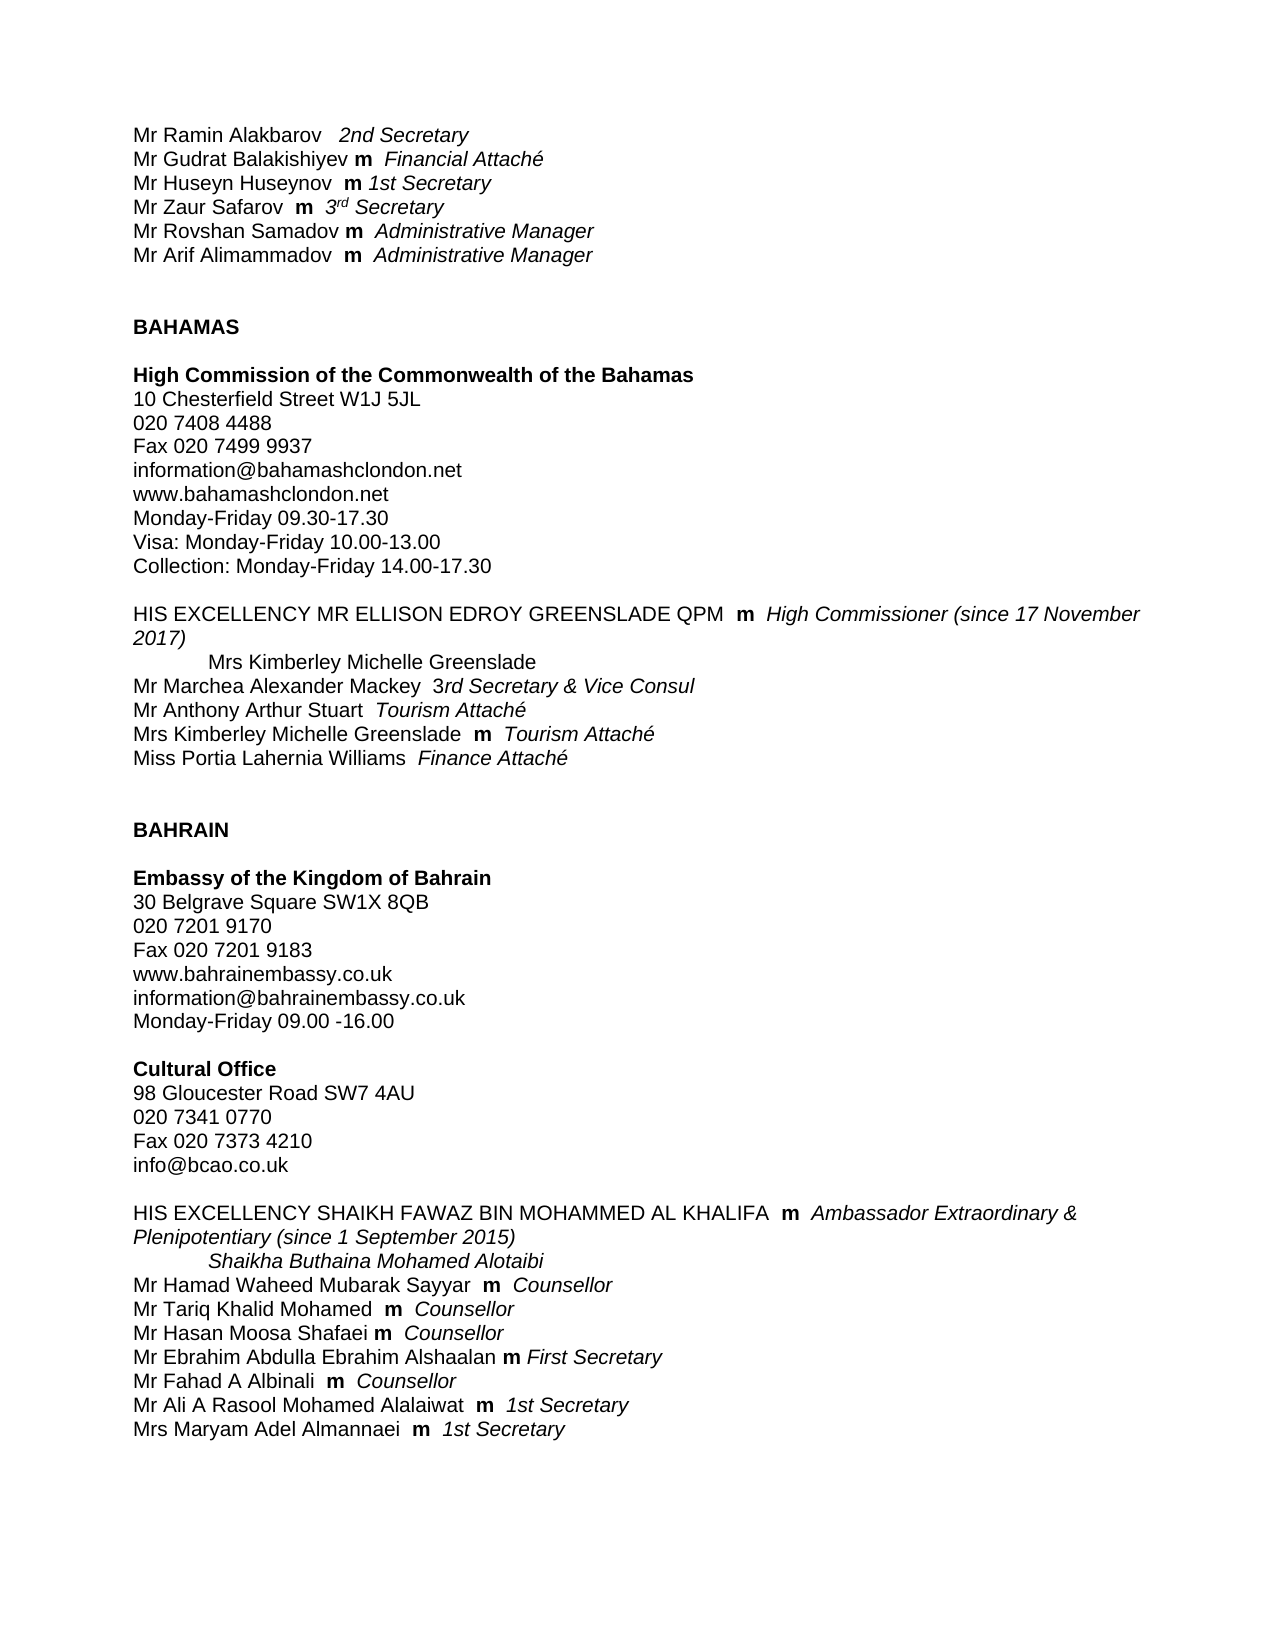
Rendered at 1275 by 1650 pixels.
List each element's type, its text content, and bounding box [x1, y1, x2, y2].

text info@bcao.co.uk [133, 1153, 1181, 1177]
text High Commission of the Commonwealth of the Bahamas [133, 362, 1181, 386]
text information@bahamashclondon.net [133, 458, 1181, 482]
text BAHRAIN [133, 818, 1181, 842]
text Fax 020 7373 4210 [133, 1129, 1181, 1153]
text Collection: Monday-Friday 14.00-17.30 [133, 554, 1181, 578]
text information@bahrainembassy.co.uk [133, 985, 1181, 1009]
text www.bahrainembassy.co.uk [133, 961, 1181, 985]
text Mr Ramin Alakbarov 2nd Secretary [133, 123, 1181, 147]
text www.bahamashclondon.net [133, 482, 1181, 506]
text 98 Gloucester Road SW7 4AU [133, 1081, 1181, 1105]
text Mr Tariq Khalid Mohamed m Counsellor [133, 1297, 1181, 1321]
text Fax 020 7499 9937 [133, 434, 1181, 458]
text 020 7408 4488 [133, 410, 1181, 434]
text 10 Chesterfield Street W1J 5JL [133, 386, 1181, 410]
text 020 7201 9170 [133, 913, 1181, 937]
text Mr Huseyn Huseynov m 1st Secretary [133, 171, 1181, 195]
text Shaikha Buthaina Mohamed Alotaibi [133, 1249, 1181, 1273]
text Monday-Friday 09.00 -16.00 [133, 1009, 1181, 1033]
text Mr Zaur Safarov m 3rd Secretary [133, 195, 1181, 219]
text Mr Hasan Moosa Shafaei m Counsellor [133, 1321, 1181, 1345]
text Visa: Monday-Friday 10.00-13.00 [133, 530, 1181, 554]
text Mrs Maryam Adel Almannaei m 1st Secretary [133, 1417, 1181, 1441]
text Mr Ebrahim Abdulla Ebrahim Alshaalan m First Secretary [133, 1345, 1181, 1369]
text Monday-Friday 09.30-17.30 [133, 506, 1181, 530]
text Mr Gudrat Balakishiyev m Financial Attaché [133, 147, 1181, 171]
text Mr Rovshan Samadov m Administrative Manager [133, 219, 1181, 243]
subtitle Embassy of the Kingdom of Bahrain [133, 866, 1181, 889]
text Mr Hamad Waheed Mubarak Sayyar m Counsellor [133, 1273, 1181, 1297]
text 020 7341 0770 [133, 1105, 1181, 1129]
text 30 Belgrave Square SW1X 8QB [133, 889, 1181, 913]
text Mr Fahad A Albinali m Counsellor [133, 1369, 1181, 1393]
text Fax 020 7201 9183 [133, 937, 1181, 961]
text HIS EXCELLENCY MR ELLISON EDROY GREENSLADE QPM m High Commissioner (since 17 November 2017) [133, 602, 1181, 650]
text Mr Ali A Rasool Mohamed Alalaiwat m 1st Secretary [133, 1393, 1181, 1417]
text Mr Arif Alimammadov m Administrative Manager [133, 243, 1181, 267]
text HIS EXCELLENCY SHAIKH FAWAZ BIN MOHAMMED AL KHALIFA m Ambassador Extraordinary & Plenipotentiary (since 1 September 2015) [133, 1201, 1181, 1249]
text BAHAMAS [133, 314, 1181, 338]
text Mrs Kimberley Michelle Greenslade [133, 650, 1181, 674]
text Mr Anthony Arthur Stuart Tourism Attaché [133, 698, 1181, 722]
text Mr Marchea Alexander Mackey 3rd Secretary & Vice Consul [133, 674, 1181, 698]
subtitle Cultural Office [133, 1057, 1181, 1081]
text Mrs Kimberley Michelle Greenslade m Tourism Attaché [133, 722, 1181, 746]
text Miss Portia Lahernia Williams Finance Attaché [133, 746, 1181, 770]
